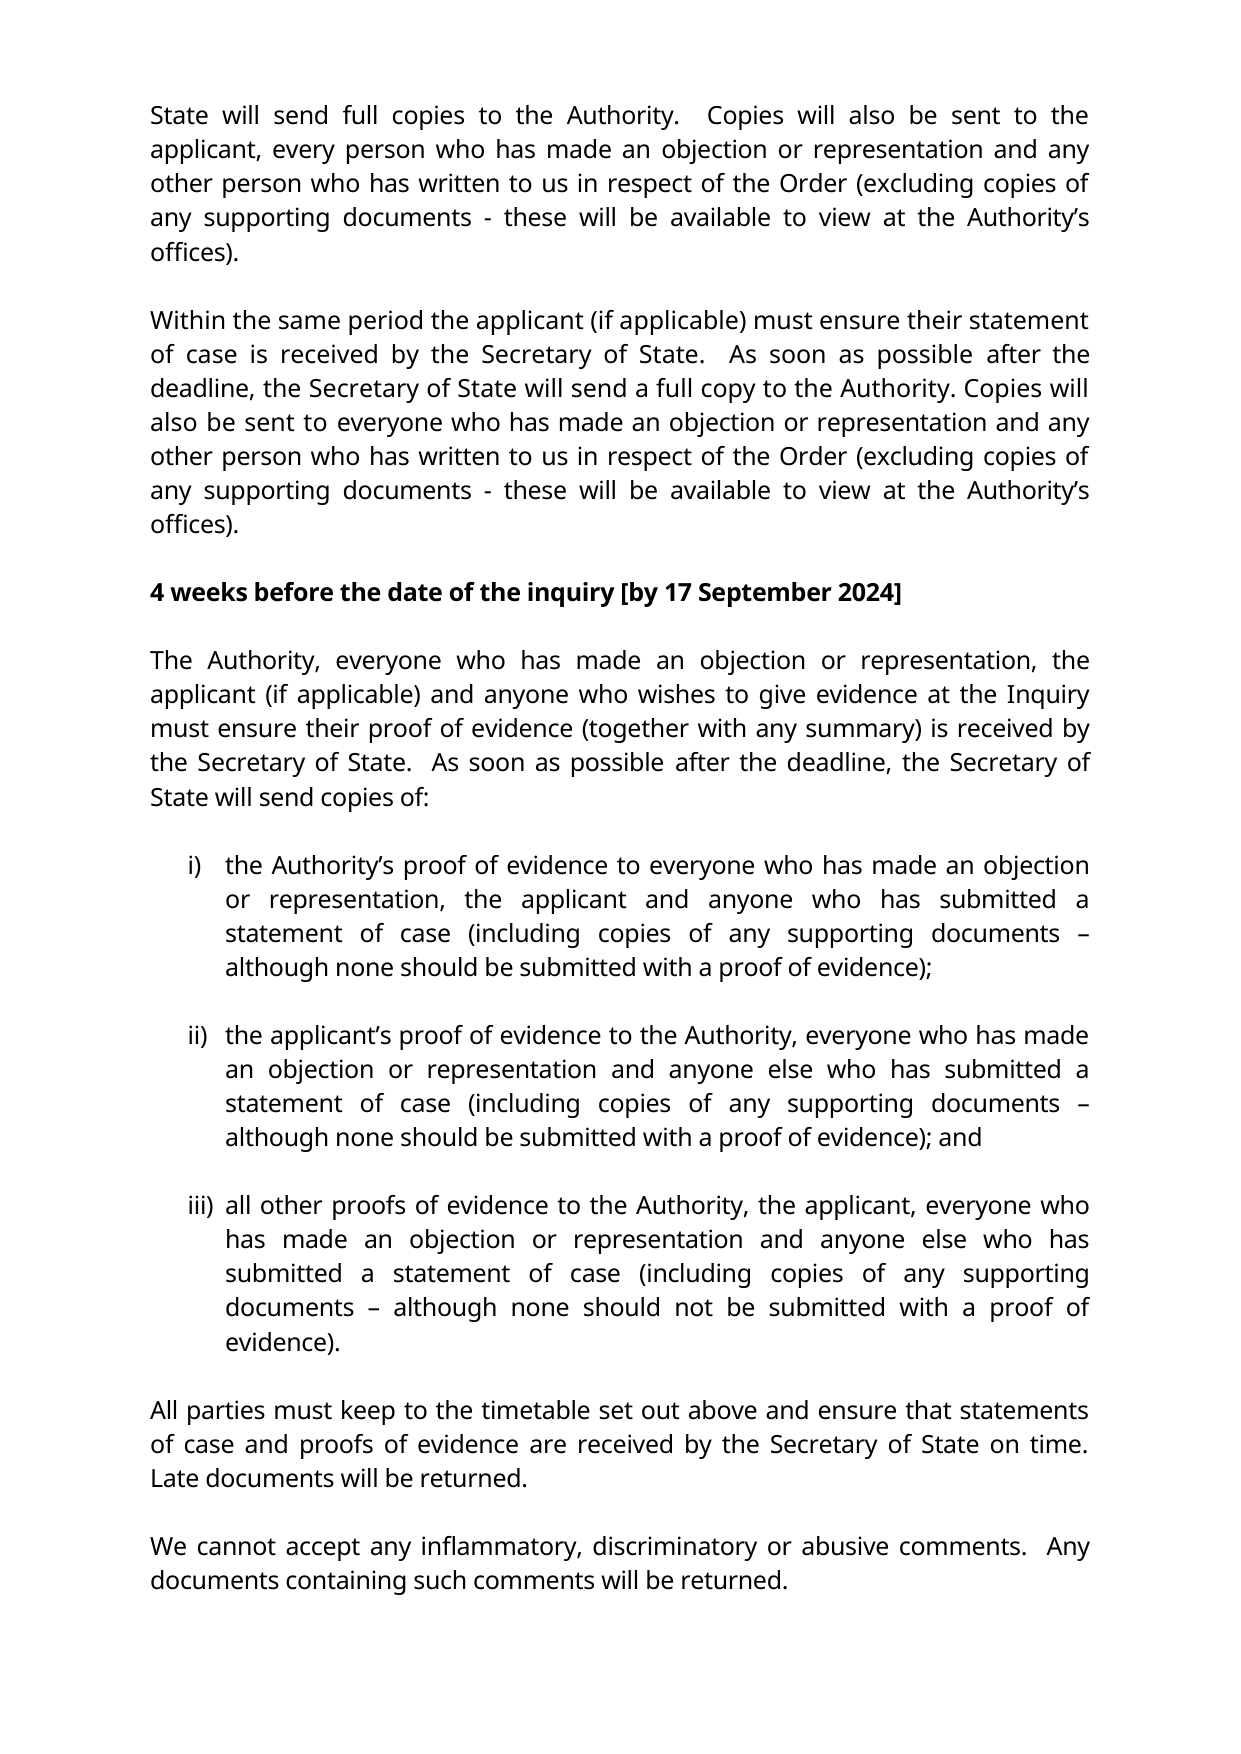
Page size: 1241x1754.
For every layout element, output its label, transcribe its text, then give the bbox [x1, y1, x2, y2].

text State will send full copies to the Authority. Copies will also be sent to the applicant, every person who has made an objection or representation and any other person who has written to us in respect of the Order (excluding copies of any supporting documents - these will be available to view at the Authority’s offices). [150, 98, 1090, 268]
text We cannot accept any inflammatory, discriminatory or abusive comments. Any documents containing such comments will be returned. [150, 1528, 1090, 1597]
text 4 weeks before the date of the inquiry [by 17 September 2024] [150, 575, 1090, 609]
list all other proofs of evidence to the Authority, the applicant, everyone who has made an objection or representation and anyone else who has submitted a statement of case (including copies of any supporting documents – although none should not be submitted with a proof of evidence). [187, 1188, 1090, 1358]
text Within the same period the applicant (if applicable) must ensure their statement of case is received by the Secretary of State. As soon as possible after the deadline, the Secretary of State will send a full copy to the Authority. Copies will also be sent to everyone who has made an objection or representation and any other person who has written to us in respect of the Order (excluding copies of any supporting documents - these will be available to view at the Authority’s offices). [150, 302, 1090, 541]
list the applicant’s proof of evidence to the Authority, everyone who has made an objection or representation and anyone else who has submitted a statement of case (including copies of any supporting documents – although none should be submitted with a proof of evidence); and [187, 1018, 1090, 1154]
text The Authority, everyone who has made an objection or representation, the applicant (if applicable) and anyone who wishes to give evidence at the Inquiry must ensure their proof of evidence (together with any summary) is received by the Secretary of State. As soon as possible after the deadline, the Secretary of State will send copies of: [150, 643, 1090, 813]
list the Authority’s proof of evidence to everyone who has made an objection or representation, the applicant and anyone who has submitted a statement of case (including copies of any supporting documents – although none should be submitted with a proof of evidence); [187, 847, 1090, 983]
text All parties must keep to the timetable set out above and ensure that statements of case and proofs of evidence are received by the Secretary of State on time. Late documents will be returned. [150, 1392, 1090, 1494]
